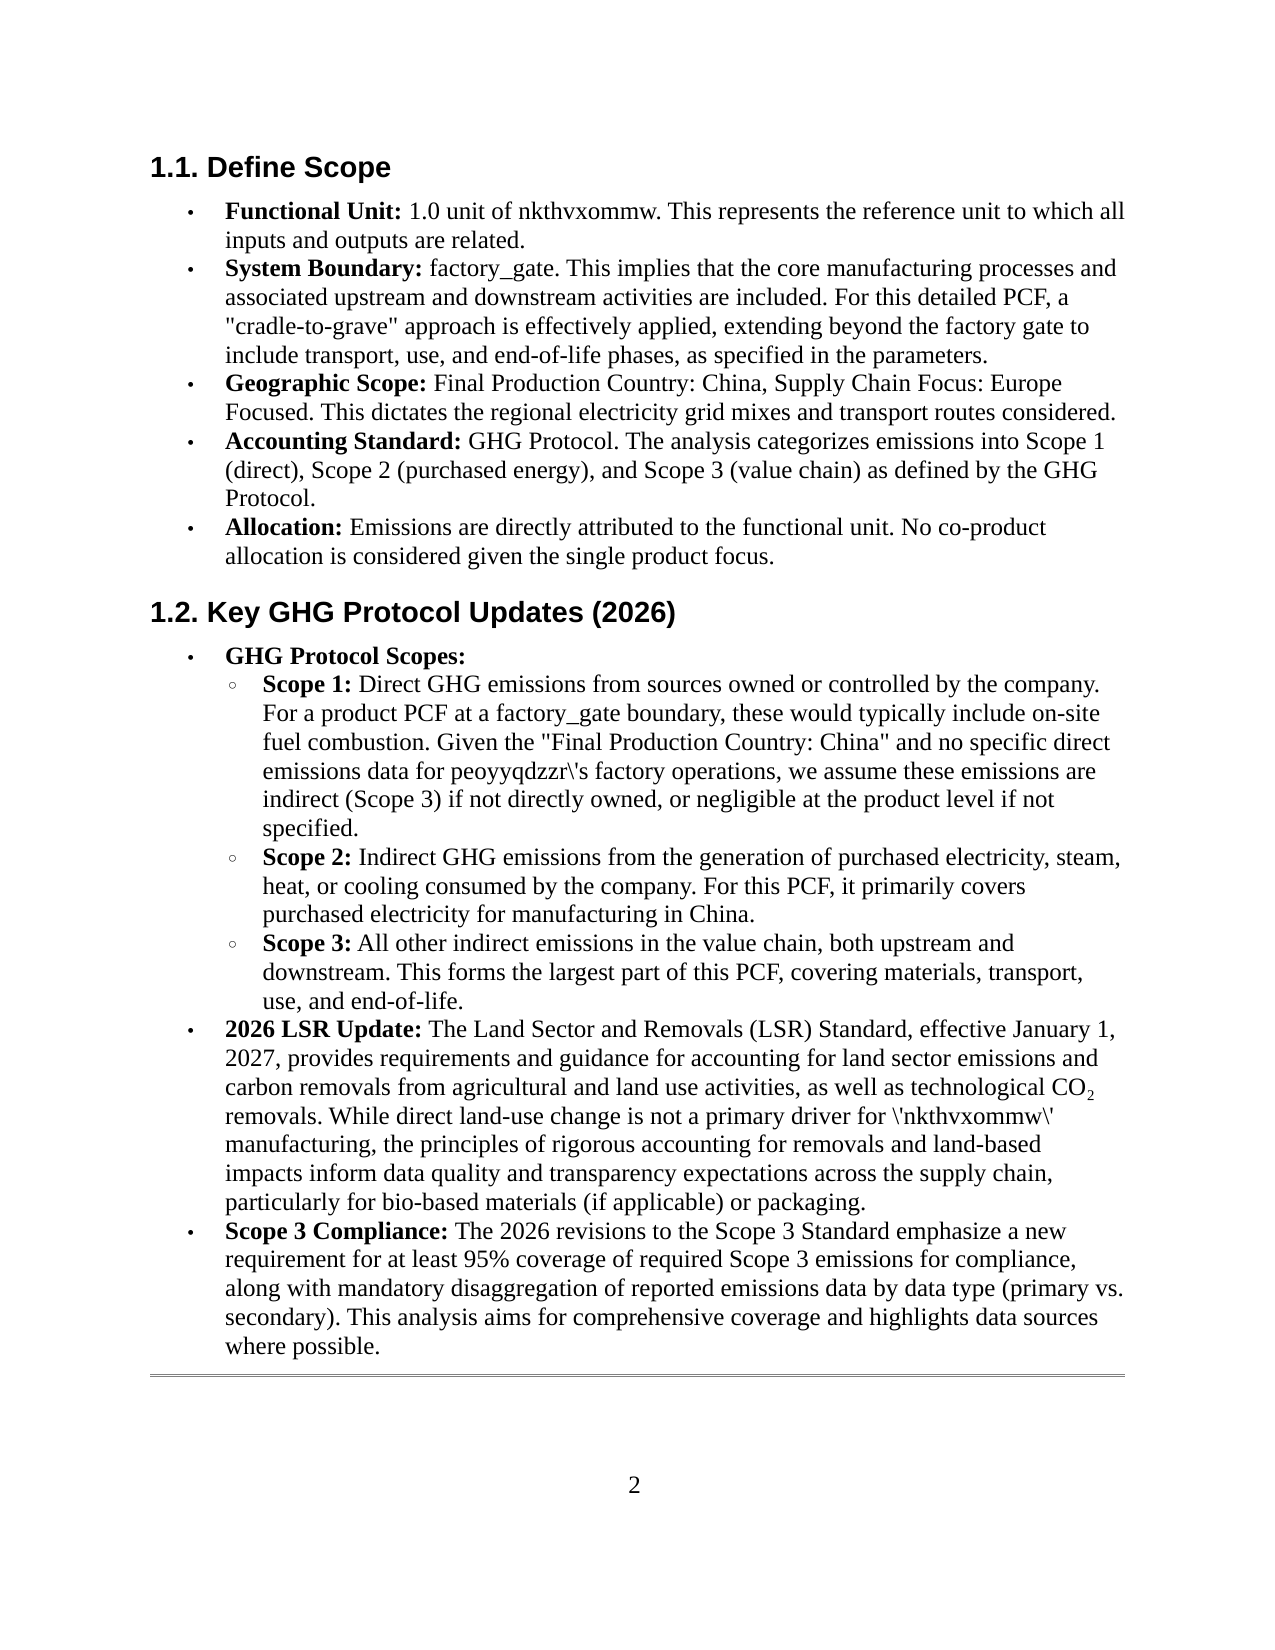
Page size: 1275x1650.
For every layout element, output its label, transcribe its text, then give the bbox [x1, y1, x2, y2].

list Geographic Scope: Final Production Country: China, Supply Chain Focus: Europe Focused. This dictates the regional electricity grid mixes and transport routes considered. [187, 368, 1125, 426]
list Scope 1: Direct GHG emissions from sources owned or controlled by the company. For a product PCF at a factory_gate boundary, these would typically include on-site fuel combustion. Given the "Final Production Country: China" and no specific direct emissions data for peoyyqdzzr\'s factory operations, we assume these emissions are indirect (Scope 3) if not directly owned, or negligible at the product level if not specified. [225, 669, 1125, 842]
subtitle 1.1. Define Scope [150, 150, 1125, 183]
list System Boundary: factory_gate. This implies that the core manufacturing processes and associated upstream and downstream activities are included. For this detailed PCF, a "cradle-to-grave" approach is effectively applied, extending beyond the factory gate to include transport, use, and end-of-life phases, as specified in the parameters. [187, 253, 1125, 368]
list Scope 3 Compliance: The 2026 revisions to the Scope 3 Standard emphasize a new requirement for at least 95% coverage of required Scope 3 emissions for compliance, along with mandatory disaggregation of reported emissions data by data type (primary vs. secondary). This analysis aims for comprehensive coverage and highlights data sources where possible. [187, 1216, 1125, 1359]
list 2026 LSR Update: The Land Sector and Removals (LSR) Standard, effective January 1, 2027, provides requirements and guidance for accounting for land sector emissions and carbon removals from agricultural and land use activities, as well as technological CO₂ removals. While direct land-use change is not a primary driver for \'nkthvxommw\' manufacturing, the principles of rigorous accounting for removals and land-based impacts inform data quality and transparency expectations across the supply chain, particularly for bio-based materials (if applicable) or packaging. [187, 1014, 1125, 1216]
list Scope 3: All other indirect emissions in the value chain, both upstream and downstream. This forms the largest part of this PCF, covering materials, transport, use, and end-of-life. [225, 928, 1125, 1014]
list Allocation: Emissions are directly attributed to the functional unit. No co-product allocation is considered given the single product focus. [187, 512, 1125, 570]
list Accounting Standard: GHG Protocol. The analysis categorizes emissions into Scope 1 (direct), Scope 2 (purchased energy), and Scope 3 (value chain) as defined by the GHG Protocol. [187, 426, 1125, 512]
subtitle 1.2. Key GHG Protocol Updates (2026) [150, 595, 1125, 628]
list GHG Protocol Scopes: [187, 641, 1125, 669]
list Functional Unit: 1.0 unit of nkthvxommw. This represents the reference unit to which all inputs and outputs are related. [187, 196, 1125, 253]
list Scope 2: Indirect GHG emissions from the generation of purchased electricity, steam, heat, or cooling consumed by the company. For this PCF, it primarily covers purchased electricity for manufacturing in China. [225, 842, 1125, 928]
